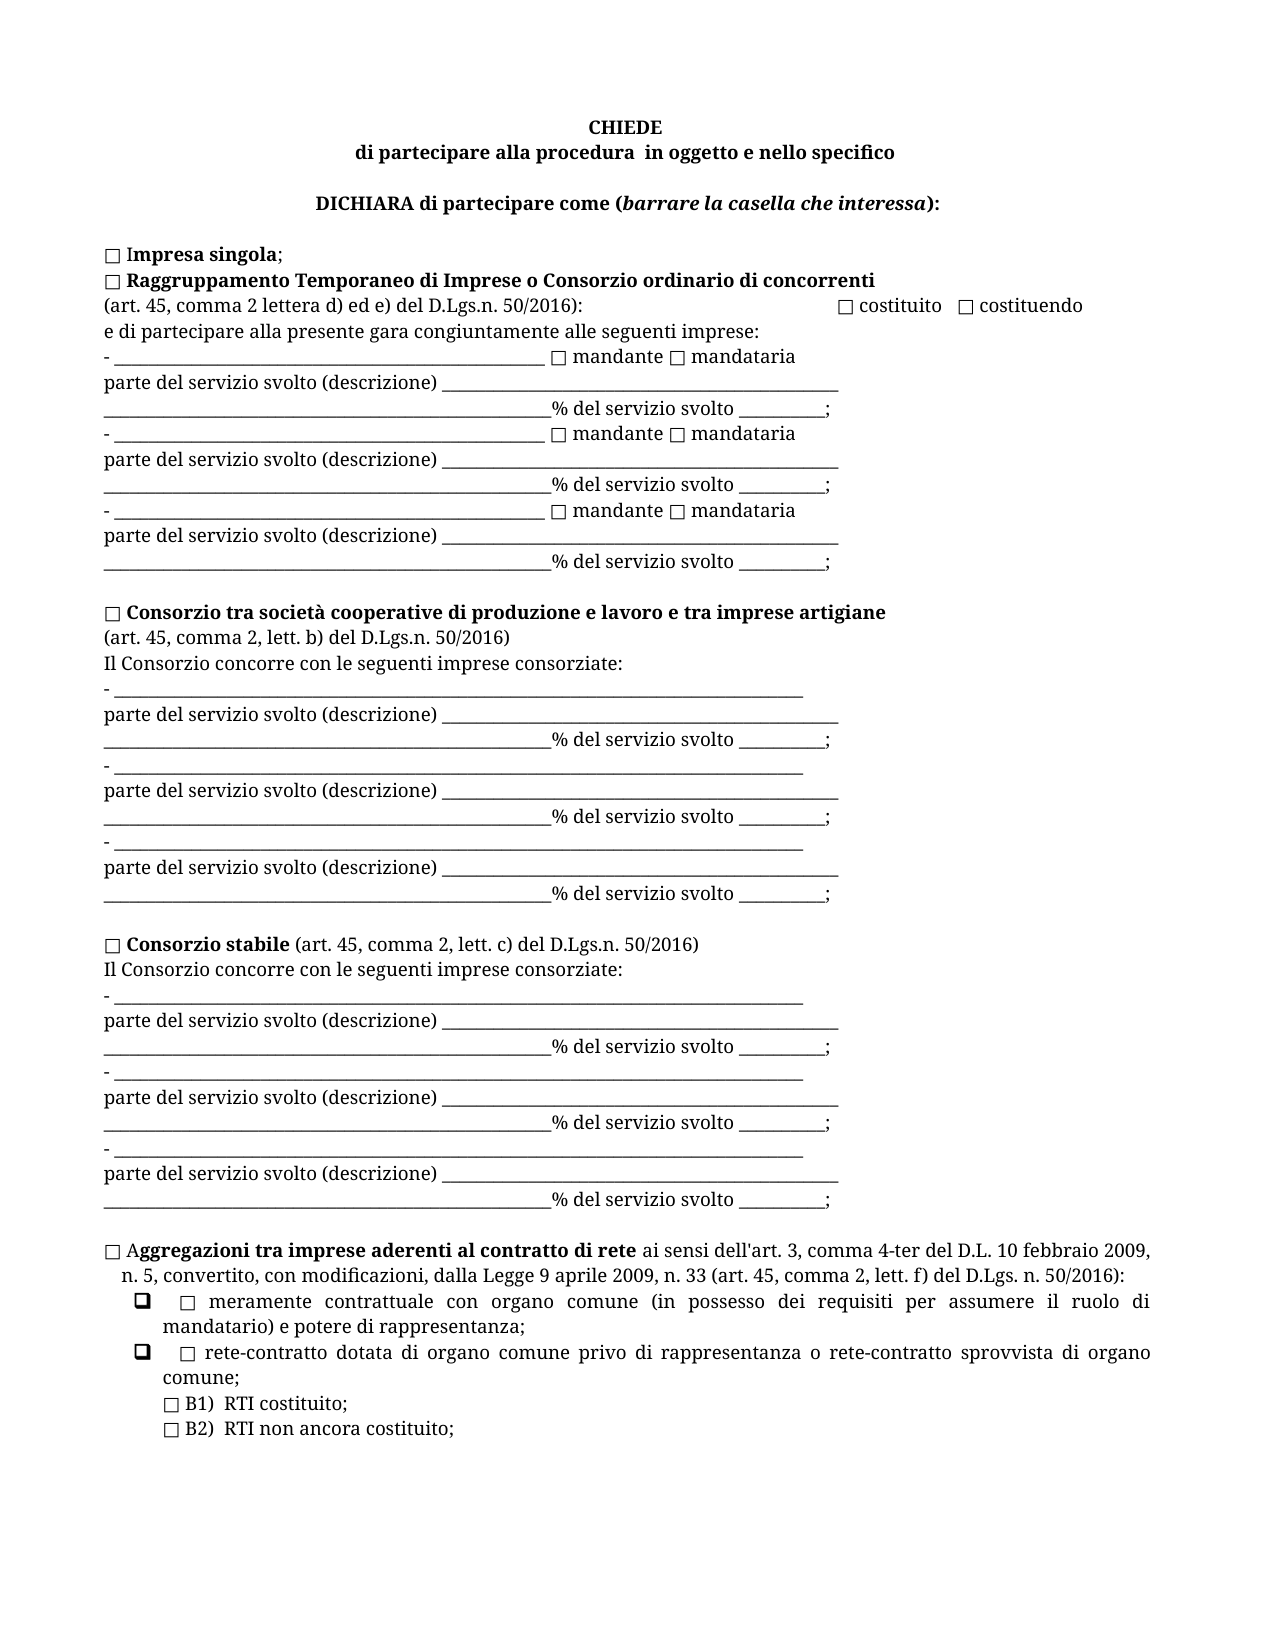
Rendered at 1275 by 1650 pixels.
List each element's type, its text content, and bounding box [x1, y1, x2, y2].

text DICHIARA di partecipare come (barrare la casella che interessa): [103, 191, 1152, 216]
text ____________________________________________________% del servizio svolto __________; [103, 727, 1152, 752]
text ____________________________________________________% del servizio svolto __________; [103, 548, 1152, 573]
text parte del servizio svolto (descrizione) ______________________________________________ [103, 778, 1152, 803]
text - ________________________________________________________________________________ [103, 982, 1152, 1007]
text - ________________________________________________________________________________ [103, 829, 1152, 854]
text ____________________________________________________% del servizio svolto __________; [103, 471, 1152, 497]
text □ Aggregazioni tra imprese aderenti al contratto di rete ai sensi dell'art. 3, comma 4-ter del D.L. 10 febbraio 2009, n. 5, convertito, con modificazioni, dalla Legge 9 aprile 2009, n. 33 (art. 45, comma 2, lett. f) del D.Lgs. n. 50/2016): [103, 1237, 1152, 1288]
text parte del servizio svolto (descrizione) ______________________________________________ [103, 701, 1152, 727]
list □ meramente contrattuale con organo comune (in possesso dei requisiti per assumere il ruolo di mandatario) e potere di rappresentanza; [133, 1288, 1152, 1339]
text Il Consorzio concorre con le seguenti imprese consorziate: [103, 650, 1152, 676]
text parte del servizio svolto (descrizione) ______________________________________________ [103, 369, 1152, 395]
text Il Consorzio concorre con le seguenti imprese consorziate: [103, 956, 1152, 982]
text (art. 45, comma 2, lett. b) del D.Lgs.n. 50/2016) [103, 624, 1152, 650]
text □ Impresa singola; [103, 242, 1152, 267]
text parte del servizio svolto (descrizione) ______________________________________________ [103, 1161, 1152, 1186]
text ____________________________________________________% del servizio svolto __________; [103, 803, 1152, 829]
text - ________________________________________________________________________________ [103, 752, 1152, 778]
text - __________________________________________________ □ mandante □ mandataria [103, 344, 1152, 369]
text □ Consorzio stabile (art. 45, comma 2, lett. c) del D.Lgs.n. 50/2016) [103, 931, 1152, 956]
text ____________________________________________________% del servizio svolto __________; [103, 1033, 1152, 1058]
text □ Raggruppamento Temporaneo di Imprese o Consorzio ordinario di concorrenti [103, 267, 1152, 293]
text CHIEDE [103, 114, 1152, 140]
text parte del servizio svolto (descrizione) ______________________________________________ [103, 522, 1152, 548]
text - __________________________________________________ □ mandante □ mandataria [103, 497, 1152, 522]
list □ rete-contratto dotata di organo comune privo di rappresentanza o rete-contratto sprovvista di organo comune; [133, 1339, 1152, 1390]
text □ B1) RTI costituito; [162, 1390, 1152, 1416]
text parte del servizio svolto (descrizione) ______________________________________________ [103, 1007, 1152, 1033]
text di partecipare alla procedura in oggetto e nello specifico [103, 140, 1152, 165]
text parte del servizio svolto (descrizione) ______________________________________________ [103, 1084, 1152, 1109]
text (art. 45, comma 2 lettera d) ed e) del D.Lgs.n. 50/2016): □ costituito □ costituendo [103, 293, 1152, 318]
text □ Consorzio tra società cooperative di produzione e lavoro e tra imprese artigiane [103, 599, 1152, 624]
text ____________________________________________________% del servizio svolto __________; [103, 1109, 1152, 1135]
text parte del servizio svolto (descrizione) ______________________________________________ [103, 854, 1152, 880]
text ____________________________________________________% del servizio svolto __________; [103, 880, 1152, 905]
text - ________________________________________________________________________________ [103, 1135, 1152, 1161]
text ____________________________________________________% del servizio svolto __________; [103, 395, 1152, 420]
text - __________________________________________________ □ mandante □ mandataria [103, 420, 1152, 446]
text e di partecipare alla presente gara congiuntamente alle seguenti imprese: [103, 318, 1152, 344]
text - ________________________________________________________________________________ [103, 1058, 1152, 1084]
text - ________________________________________________________________________________ [103, 676, 1152, 701]
text ____________________________________________________% del servizio svolto __________; [103, 1186, 1152, 1212]
text parte del servizio svolto (descrizione) ______________________________________________ [103, 446, 1152, 471]
text □ B2) RTI non ancora costituito; [162, 1416, 1152, 1441]
